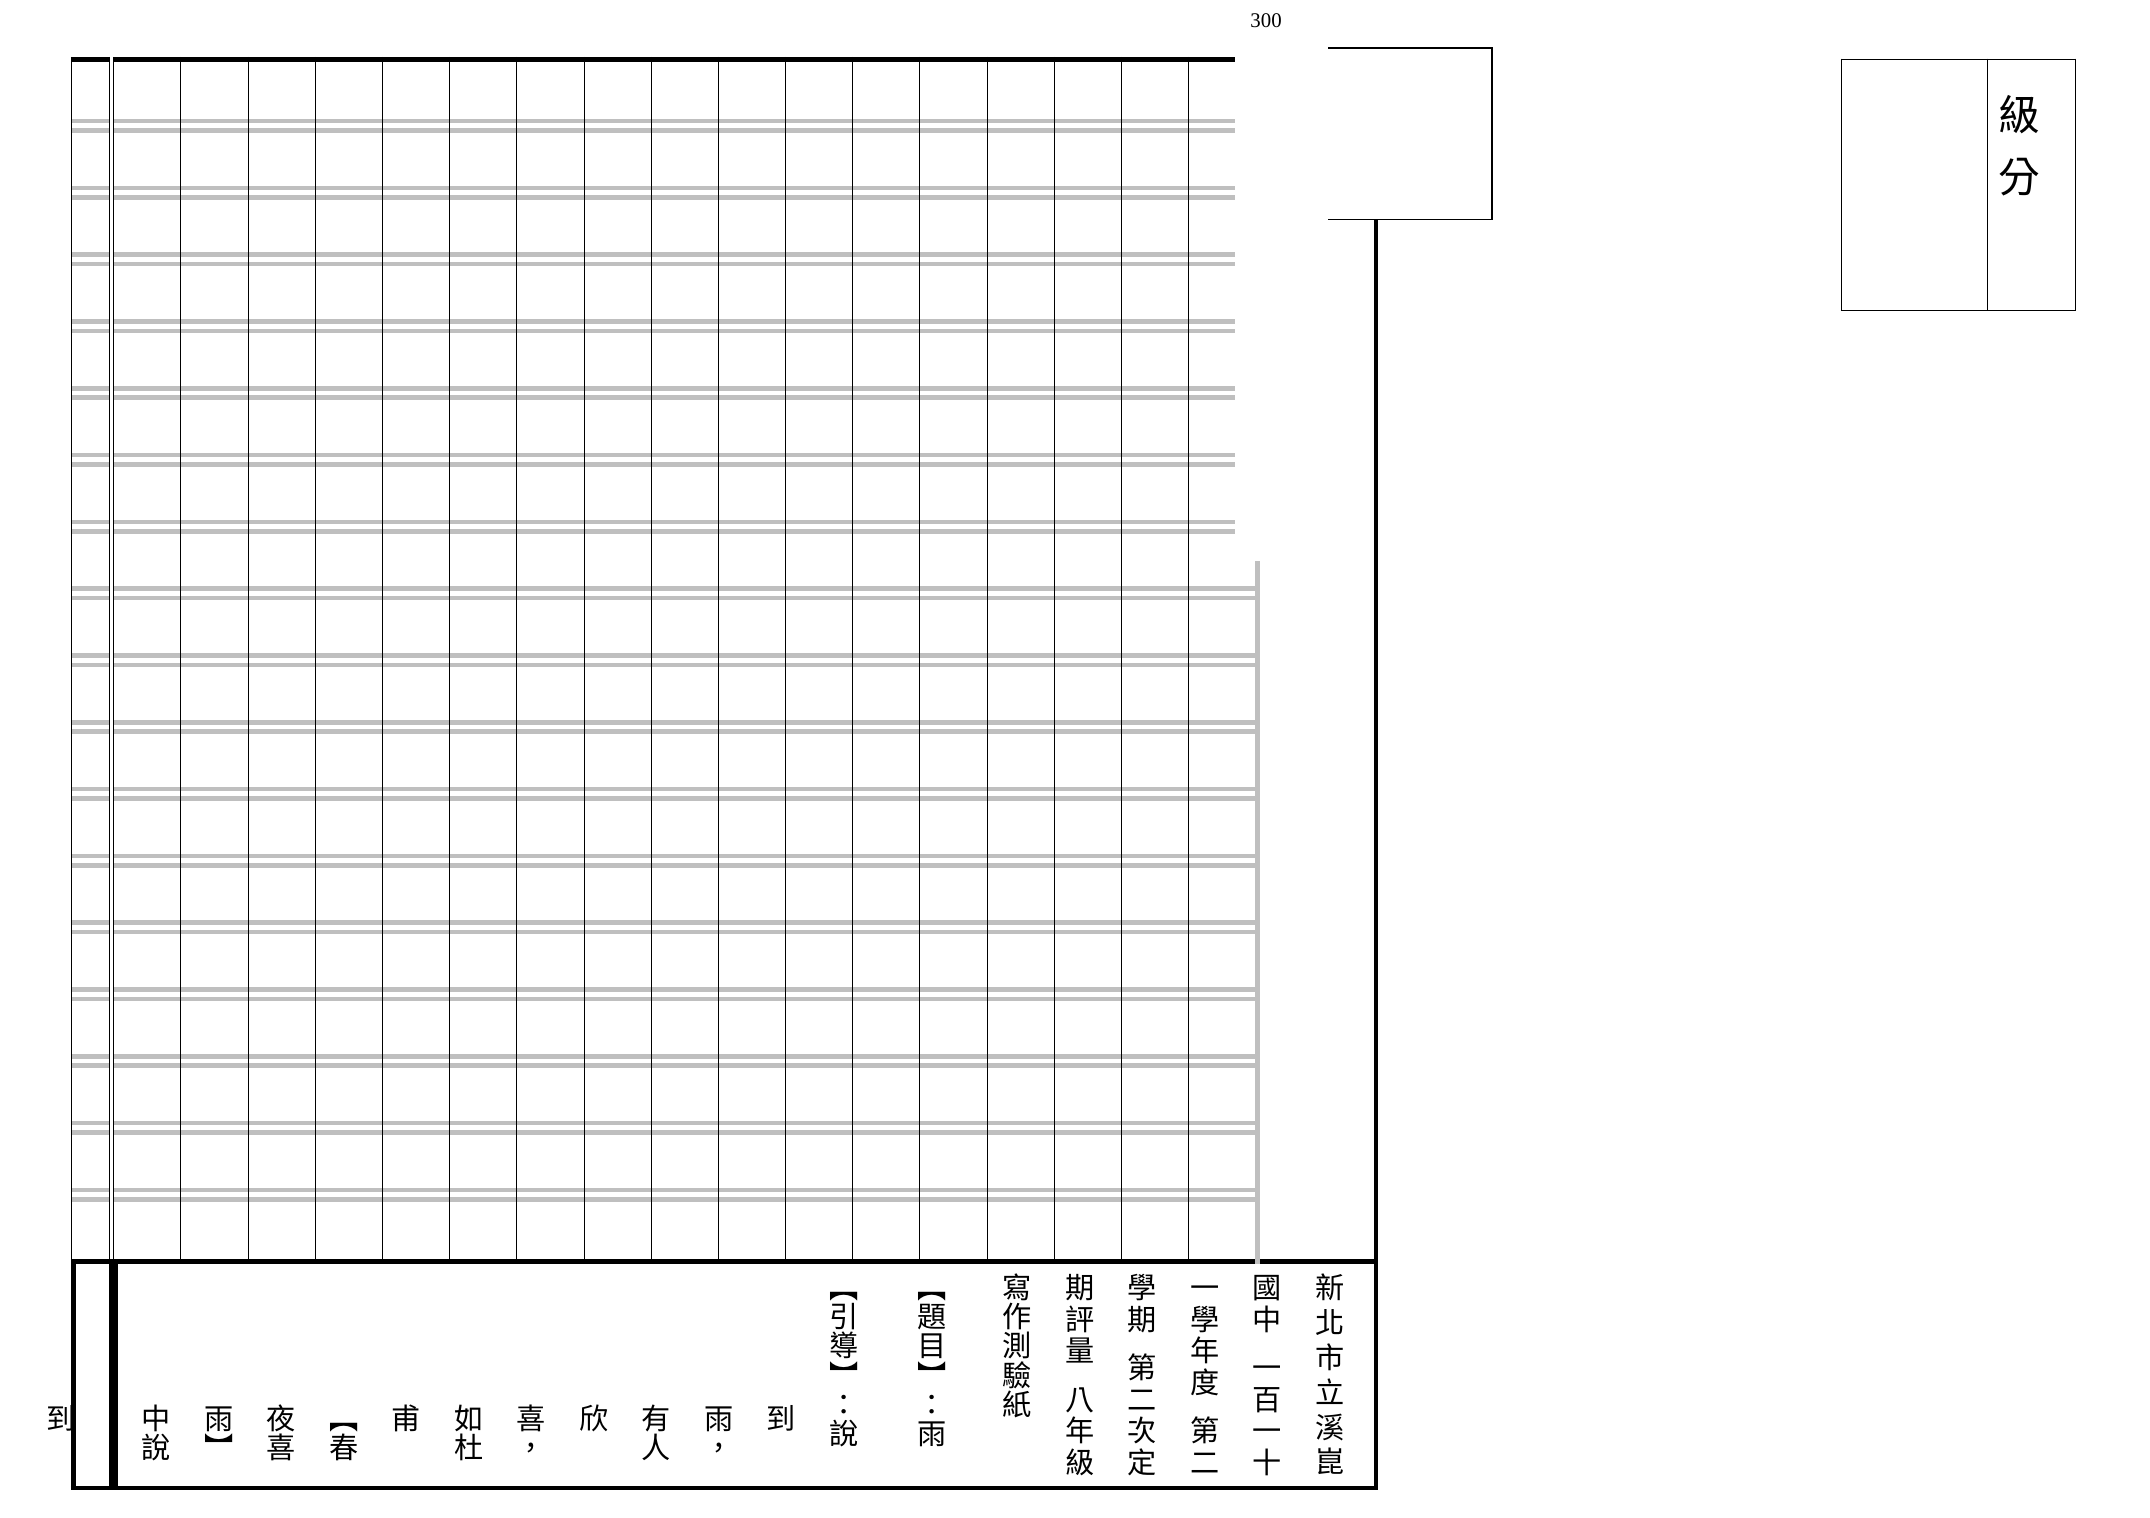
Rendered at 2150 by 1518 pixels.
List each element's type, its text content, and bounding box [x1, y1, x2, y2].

table_cell [517, 600, 583, 653]
table_cell [1122, 200, 1188, 252]
table_cell [1189, 734, 1255, 787]
table_cell [853, 1202, 919, 1259]
table_cell [181, 467, 247, 520]
table_cell [517, 1202, 583, 1259]
table_cell [585, 1068, 651, 1121]
table_cell [114, 200, 180, 252]
table_cell [1189, 534, 1255, 586]
table_cell [585, 133, 651, 186]
table_cell [988, 734, 1054, 787]
table_cell [920, 934, 987, 987]
table_cell [585, 868, 651, 920]
table_header 訂正欄 [1260, 220, 1373, 1259]
table_cell [249, 467, 315, 520]
table_cell [920, 62, 987, 119]
table_cell [786, 868, 852, 920]
table_cell [786, 934, 852, 987]
table_cell [1189, 400, 1235, 453]
table_cell [450, 200, 516, 252]
table_cell [786, 1001, 852, 1054]
table_header 級分 [1988, 60, 2075, 310]
table_cell [652, 133, 718, 186]
table_cell [249, 400, 315, 453]
table_cell [114, 934, 180, 987]
table_cell [316, 534, 382, 586]
table_cell [652, 734, 718, 787]
table_cell [988, 934, 1054, 987]
table_header 新北市立溪崑國中 一百一十一學年度 第二學期 第二次定期評量 八年級寫作測驗紙 【題目】：雨 【引導】：說到雨，有人欣喜，如杜甫【春夜喜雨】中說到「好雨知時節，當春乃發生」，也有人憂愁，如杜牧【清明】一詩中說「清明時節雨紛紛，路上行人欲斷魂」。雨帶給你怎樣的畫面、怎樣的感受？請描寫你眼中看到的雨景，以及心中感受到的心情。文長不得少於四百字。 [76, 1264, 108, 1486]
table_cell [383, 62, 449, 119]
table_cell [786, 1068, 852, 1121]
table_cell [181, 133, 247, 186]
table_cell [517, 934, 583, 987]
table_cell [1122, 534, 1188, 586]
table_cell [920, 1001, 987, 1054]
table_cell [72, 667, 108, 720]
table_cell [585, 934, 651, 987]
table_cell [517, 534, 583, 586]
table_cell [181, 1068, 247, 1121]
table_cell [72, 1202, 108, 1259]
table_cell [719, 62, 785, 119]
table_cell [72, 801, 108, 854]
table_cell [652, 333, 718, 386]
table_cell [920, 667, 987, 720]
table_cell [585, 1135, 651, 1188]
table_cell [114, 600, 180, 653]
table_cell [719, 534, 785, 586]
table_cell [585, 801, 651, 854]
table_cell [652, 266, 718, 319]
table_cell [786, 200, 852, 252]
table_cell [383, 133, 449, 186]
table_cell [383, 266, 449, 319]
table_cell [585, 734, 651, 787]
table_header 新北市立溪崑國中 一百一十一學年度 第二學期 第二次定期評量 八年級寫作測驗紙 【題目】：雨 【引導】：說到雨，有人欣喜，如杜甫【春夜喜雨】中說到「好雨知時節，當春乃發生」，也有人憂愁，如杜牧【清明】一詩中說「清明時節雨紛紛，路上行人欲斷魂」。雨帶給你怎樣的畫面、怎樣的感受？請描寫你眼中看到的雨景，以及心中感受到的心情。文長不得少於四百字。 [118, 1264, 1373, 1486]
table_cell [652, 534, 718, 586]
table_cell [1055, 734, 1121, 787]
table_cell [853, 1001, 919, 1054]
table_cell [114, 734, 180, 787]
table_cell [988, 801, 1054, 854]
table_cell [249, 1068, 315, 1121]
table_cell [249, 801, 315, 854]
table_cell [1122, 1202, 1188, 1259]
table_cell [114, 801, 180, 854]
table_cell [114, 667, 180, 720]
table_cell [450, 1068, 516, 1121]
table_cell [249, 534, 315, 586]
table_cell [988, 133, 1054, 186]
table_cell [1122, 400, 1188, 453]
table_cell [450, 1135, 516, 1188]
table_cell [1189, 266, 1235, 319]
table_cell [316, 801, 382, 854]
table_cell [181, 400, 247, 453]
table_cell [786, 333, 852, 386]
table_cell [920, 467, 987, 520]
table_cell [383, 1001, 449, 1054]
table_cell [920, 600, 987, 653]
table_cell [114, 1001, 180, 1054]
table_cell [920, 1202, 987, 1259]
table_cell [316, 1068, 382, 1121]
table_cell [114, 333, 180, 386]
table_cell [1055, 266, 1121, 319]
table_cell [920, 266, 987, 319]
table_cell [1055, 600, 1121, 653]
table_cell [450, 333, 516, 386]
table_cell [450, 62, 516, 119]
table_cell [383, 534, 449, 586]
table_cell [181, 1001, 247, 1054]
table_cell [786, 467, 852, 520]
table_cell [517, 333, 583, 386]
table_cell [383, 667, 449, 720]
table_cell [719, 1068, 785, 1121]
table_cell [585, 400, 651, 453]
table_cell [652, 62, 718, 119]
table_cell [181, 333, 247, 386]
table_cell [853, 600, 919, 653]
table_header 訂正欄 [1235, 0, 1299, 52]
table_cell [853, 133, 919, 186]
table_cell [1055, 133, 1121, 186]
table_cell [1122, 467, 1188, 520]
table_cell [920, 200, 987, 252]
table_cell [585, 333, 651, 386]
table_cell [450, 1202, 516, 1259]
table_cell [1055, 200, 1121, 252]
table_cell [181, 868, 247, 920]
table_cell [853, 934, 919, 987]
table_cell [719, 467, 785, 520]
table_cell [1055, 62, 1121, 119]
table_cell [1122, 133, 1188, 186]
table_cell [719, 600, 785, 653]
table_cell [853, 266, 919, 319]
table_cell [249, 600, 315, 653]
table_cell [383, 200, 449, 252]
table_cell [652, 667, 718, 720]
table_cell [1122, 868, 1188, 920]
table_cell [585, 62, 651, 119]
table_cell [450, 801, 516, 854]
table_cell [114, 400, 180, 453]
table_cell [383, 868, 449, 920]
table_cell [249, 333, 315, 386]
table_cell [920, 400, 987, 453]
table_cell [786, 667, 852, 720]
table_cell [450, 600, 516, 653]
table_cell [316, 868, 382, 920]
table_cell [585, 600, 651, 653]
table_cell [988, 62, 1054, 119]
table_cell [719, 868, 785, 920]
table_cell [249, 934, 315, 987]
table_cell [450, 868, 516, 920]
table_cell [450, 133, 516, 186]
table_cell [1842, 60, 1987, 310]
table_cell [1189, 934, 1255, 987]
table_cell [72, 400, 108, 453]
table_cell [1189, 868, 1255, 920]
table_cell [114, 1135, 180, 1188]
table_cell [786, 266, 852, 319]
table_cell [1189, 1202, 1255, 1259]
table_cell [1055, 801, 1121, 854]
table_cell [1122, 1068, 1188, 1121]
table_cell [652, 1068, 718, 1121]
table_cell [383, 734, 449, 787]
table_cell [249, 62, 315, 119]
table_cell [316, 333, 382, 386]
table_cell [517, 1001, 583, 1054]
table_cell [517, 734, 583, 787]
table_cell [1055, 534, 1121, 586]
table_cell [249, 734, 315, 787]
table_cell [450, 667, 516, 720]
table_cell [1122, 600, 1188, 653]
table_cell [1189, 62, 1235, 119]
table_cell [652, 400, 718, 453]
table_cell [316, 133, 382, 186]
table_cell [383, 934, 449, 987]
table_cell [114, 467, 180, 520]
table_cell [988, 400, 1054, 453]
table_cell [719, 801, 785, 854]
table_cell [652, 934, 718, 987]
table_cell [786, 133, 852, 186]
table_cell [1055, 1135, 1121, 1188]
table_cell [988, 1068, 1054, 1121]
table_cell [853, 467, 919, 520]
table_cell [114, 62, 180, 119]
table_cell [517, 200, 583, 252]
table_cell [652, 467, 718, 520]
table_cell [72, 266, 108, 319]
table_cell [853, 1068, 919, 1121]
table_cell [450, 1001, 516, 1054]
table_cell [114, 1202, 180, 1259]
table_cell [719, 734, 785, 787]
table_cell [316, 467, 382, 520]
table_cell [1055, 333, 1121, 386]
table_cell [853, 667, 919, 720]
table_cell [517, 667, 583, 720]
table_cell [585, 266, 651, 319]
table_cell [72, 600, 108, 653]
table_cell [181, 534, 247, 586]
table_cell [920, 734, 987, 787]
table_cell [249, 133, 315, 186]
table_cell [920, 868, 987, 920]
table_cell [719, 1135, 785, 1188]
table_cell [450, 734, 516, 787]
table_cell [72, 934, 108, 987]
table_cell [450, 467, 516, 520]
table_cell [853, 534, 919, 586]
table_cell [517, 1135, 583, 1188]
table_cell [719, 200, 785, 252]
table_cell [249, 1135, 315, 1188]
table_cell [786, 400, 852, 453]
table_cell [181, 934, 247, 987]
table_cell [652, 600, 718, 653]
table_cell [72, 534, 108, 586]
table_cell [181, 1135, 247, 1188]
table_cell [1189, 333, 1235, 386]
table_cell [920, 1135, 987, 1188]
table_cell [988, 534, 1054, 586]
table_cell [1122, 934, 1188, 987]
table_cell [719, 133, 785, 186]
table_cell [383, 801, 449, 854]
table_cell [181, 266, 247, 319]
table_cell [181, 62, 247, 119]
table_cell [988, 200, 1054, 252]
table_cell [316, 934, 382, 987]
table_cell [1189, 600, 1255, 653]
table_cell [114, 266, 180, 319]
table_cell [988, 667, 1054, 720]
table_cell [988, 600, 1054, 653]
table_cell [72, 133, 108, 186]
table_cell [1055, 934, 1121, 987]
table_cell [114, 534, 180, 586]
table_cell [181, 1202, 247, 1259]
table_cell [316, 734, 382, 787]
table_cell [920, 1068, 987, 1121]
table_cell [652, 1135, 718, 1188]
table_cell [1122, 734, 1188, 787]
table_cell [1122, 1001, 1188, 1054]
table_cell [72, 62, 108, 119]
table_cell [181, 734, 247, 787]
table_cell [517, 133, 583, 186]
table_cell [450, 400, 516, 453]
table_cell [249, 667, 315, 720]
table_cell [853, 734, 919, 787]
table_cell [988, 333, 1054, 386]
table_cell [114, 1068, 180, 1121]
table_cell [517, 62, 583, 119]
table_cell [517, 868, 583, 920]
table_cell [1122, 801, 1188, 854]
table_cell [585, 200, 651, 252]
table_cell [652, 868, 718, 920]
table_cell [114, 868, 180, 920]
table_cell [316, 1001, 382, 1054]
table_cell [988, 1202, 1054, 1259]
table_cell [383, 1135, 449, 1188]
table_cell [988, 266, 1054, 319]
table_cell [517, 400, 583, 453]
table_cell [249, 1202, 315, 1259]
table_cell [383, 400, 449, 453]
table_cell [920, 534, 987, 586]
table_cell [719, 1001, 785, 1054]
table_cell [719, 1202, 785, 1259]
table_cell [1055, 667, 1121, 720]
table_cell [72, 467, 108, 520]
table_cell [719, 934, 785, 987]
table_cell [72, 1001, 108, 1054]
table_cell [920, 133, 987, 186]
table_cell [786, 1202, 852, 1259]
table_cell [517, 801, 583, 854]
table_cell [1189, 801, 1255, 854]
table_cell [719, 667, 785, 720]
table_cell [316, 667, 382, 720]
table_cell [988, 1135, 1054, 1188]
table_cell [1055, 467, 1121, 520]
table_cell [786, 534, 852, 586]
table_cell [316, 266, 382, 319]
table_cell [786, 801, 852, 854]
table_cell [719, 333, 785, 386]
table_cell [1122, 333, 1188, 386]
table_cell [920, 333, 987, 386]
table_cell [450, 934, 516, 987]
table_cell [517, 467, 583, 520]
table_cell [585, 534, 651, 586]
table_cell [249, 200, 315, 252]
table_cell [383, 1068, 449, 1121]
table_cell [316, 600, 382, 653]
table_cell [72, 1068, 108, 1121]
table_cell [1055, 868, 1121, 920]
table_cell [853, 333, 919, 386]
table_cell [383, 467, 449, 520]
table_cell [383, 1202, 449, 1259]
table_cell [114, 133, 180, 186]
table_cell [181, 200, 247, 252]
table_cell [1189, 667, 1255, 720]
table_cell [1189, 200, 1235, 252]
table_cell [1055, 400, 1121, 453]
table_cell [652, 1202, 718, 1259]
table_cell [383, 600, 449, 653]
table_cell [719, 400, 785, 453]
table_cell [1122, 667, 1188, 720]
table_cell [786, 62, 852, 119]
table_cell [316, 200, 382, 252]
table_cell [988, 467, 1054, 520]
table_cell [652, 801, 718, 854]
table_cell [853, 1135, 919, 1188]
table_cell [585, 467, 651, 520]
table_cell [316, 1135, 382, 1188]
table_cell [988, 868, 1054, 920]
table_cell [249, 1001, 315, 1054]
table_cell [249, 868, 315, 920]
table_cell [652, 1001, 718, 1054]
table_cell [853, 801, 919, 854]
table_cell [853, 200, 919, 252]
table_cell [1189, 1068, 1255, 1121]
table_cell [316, 400, 382, 453]
table_cell [853, 868, 919, 920]
table_cell [316, 62, 382, 119]
table_cell [181, 600, 247, 653]
table_cell [853, 400, 919, 453]
table_cell [72, 734, 108, 787]
table_cell [1055, 1001, 1121, 1054]
table_cell [517, 266, 583, 319]
table_cell [1189, 1001, 1255, 1054]
table_cell [988, 1001, 1054, 1054]
table_cell [585, 1202, 651, 1259]
table_cell [316, 1202, 382, 1259]
table_cell [450, 534, 516, 586]
table_cell [786, 734, 852, 787]
table_cell [517, 1068, 583, 1121]
table_cell [1189, 1135, 1255, 1188]
table_cell [1122, 62, 1188, 119]
table_cell [1189, 467, 1235, 520]
table_cell [181, 667, 247, 720]
table_cell [786, 600, 852, 653]
table_cell [383, 333, 449, 386]
table_cell [1189, 133, 1235, 186]
table_cell [72, 200, 108, 252]
table_cell [652, 200, 718, 252]
table_cell [181, 801, 247, 854]
table_cell [719, 266, 785, 319]
table_cell [72, 333, 108, 386]
table_cell [72, 868, 108, 920]
table_cell [585, 1001, 651, 1054]
table_cell [1055, 1202, 1121, 1259]
table_cell [853, 62, 919, 119]
table_cell [1122, 1135, 1188, 1188]
table_cell [249, 266, 315, 319]
table_cell [450, 266, 516, 319]
table_cell [72, 1135, 108, 1188]
table_cell [1122, 266, 1188, 319]
table_cell [920, 801, 987, 854]
table_cell [1055, 1068, 1121, 1121]
table_cell [585, 667, 651, 720]
table_cell [786, 1135, 852, 1188]
